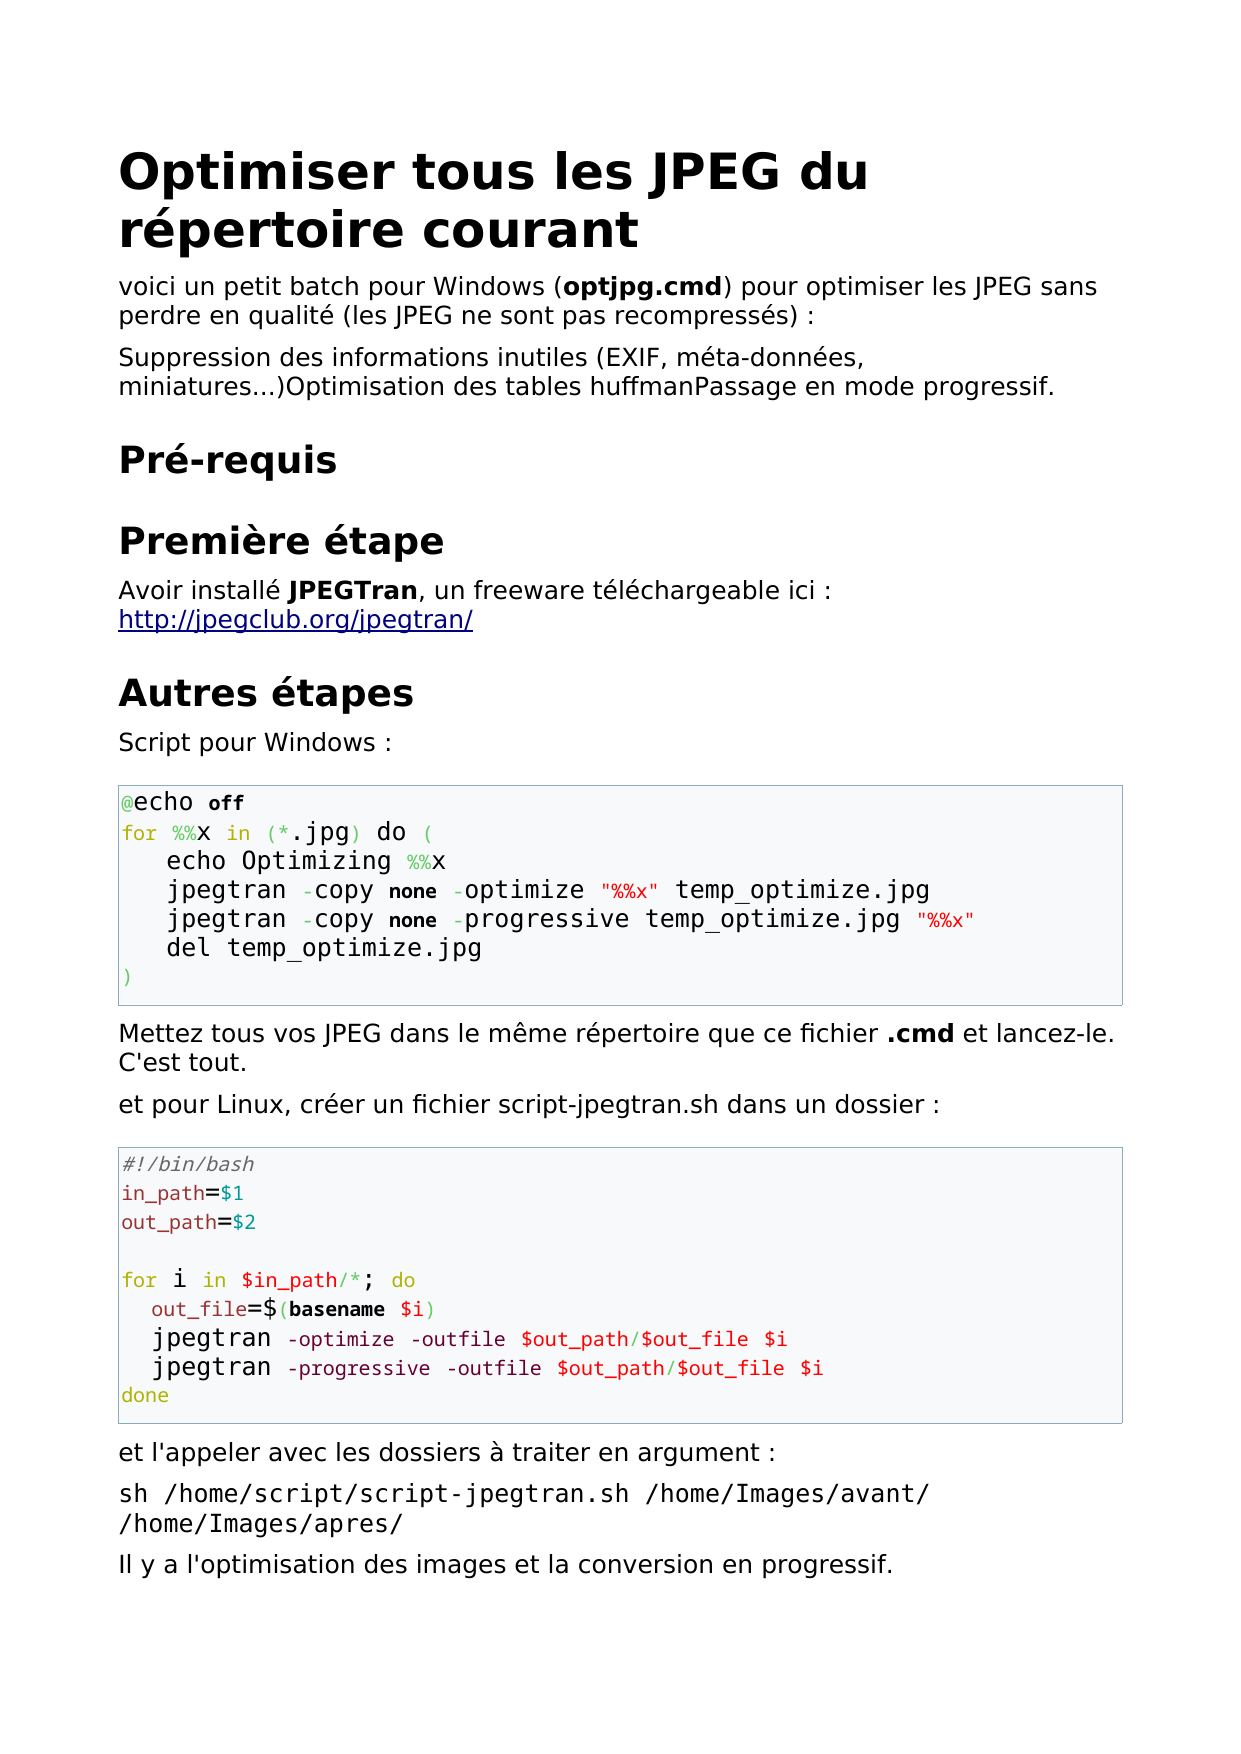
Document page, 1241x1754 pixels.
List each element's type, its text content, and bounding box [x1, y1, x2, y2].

table_header #!/bin/bash in_path=$1 out_path=$2 for i in $in_path/*; do out_file=$(basename $i) jpegtran -optimize -outfile $out_path/$out_file $i jpegtran -progressive -outfile $out_path/$out_file $i done [119, 1148, 1122, 1423]
text Avoir installé JPEGTran, un freeware téléchargeable ici : http://jpegclub.org/jpegtran/ [118, 576, 1122, 634]
text voici un petit batch pour Windows (optjpg.cmd) pour optimiser les JPEG sans perdre en qualité (les JPEG ne sont pas recompressés) : [118, 272, 1122, 330]
subtitle Pré-requis [118, 439, 1122, 482]
table_header @echo off for %%x in (*.jpg) do ( echo Optimizing %%x jpegtran -copy none -optimize "%%x" temp_optimize.jpg jpegtran -copy none -progressive temp_optimize.jpg "%%x" del temp_optimize.jpg ) [119, 786, 1122, 1004]
text Mettez tous vos JPEG dans le même répertoire que ce fichier .cmd et lancez-le. C'est tout. [118, 1019, 1122, 1078]
text et pour Linux, créer un fichier script-jpegtran.sh dans un dossier : [118, 1090, 1122, 1119]
text Il y a l'optimisation des images et la conversion en progressif. [118, 1550, 1122, 1579]
subtitle Première étape [118, 520, 1122, 563]
text Suppression des informations inutiles (EXIF, méta-données, miniatures...)Optimisation des tables huffmanPassage en mode progressif. [118, 343, 1122, 401]
subtitle Optimiser tous les JPEG du répertoire courant [118, 143, 1122, 259]
subtitle Autres étapes [118, 672, 1122, 716]
text sh /home/script/script-jpegtran.sh /home/Images/avant/ /home/Images/apres/ [118, 1480, 1122, 1538]
text et l'appeler avec les dossiers à traiter en argument : [118, 1438, 1122, 1467]
text Script pour Windows : [118, 728, 1122, 757]
